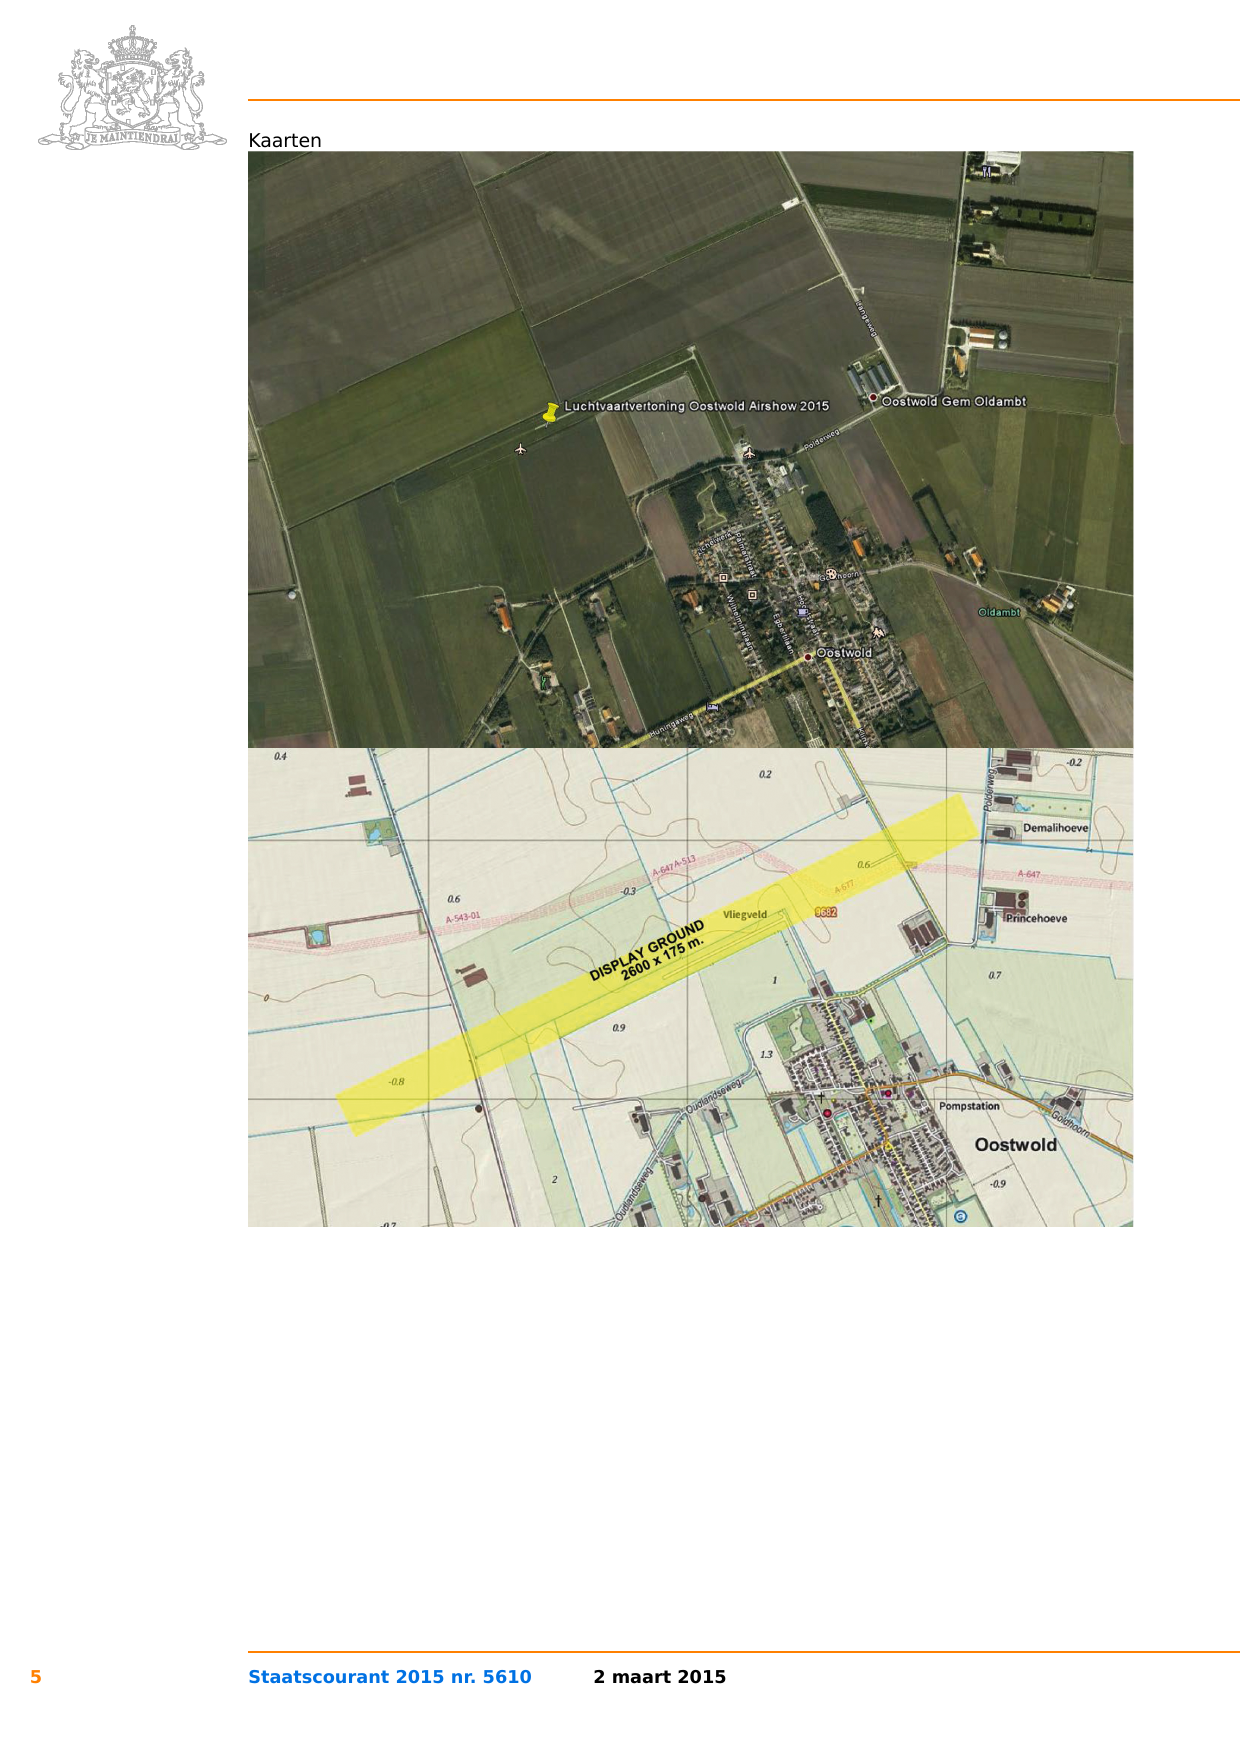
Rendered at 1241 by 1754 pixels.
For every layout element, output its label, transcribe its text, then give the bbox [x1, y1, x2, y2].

text Kaarten [248, 130, 1163, 1608]
picture [248, 151, 1134, 1227]
picture [38, 25, 227, 150]
